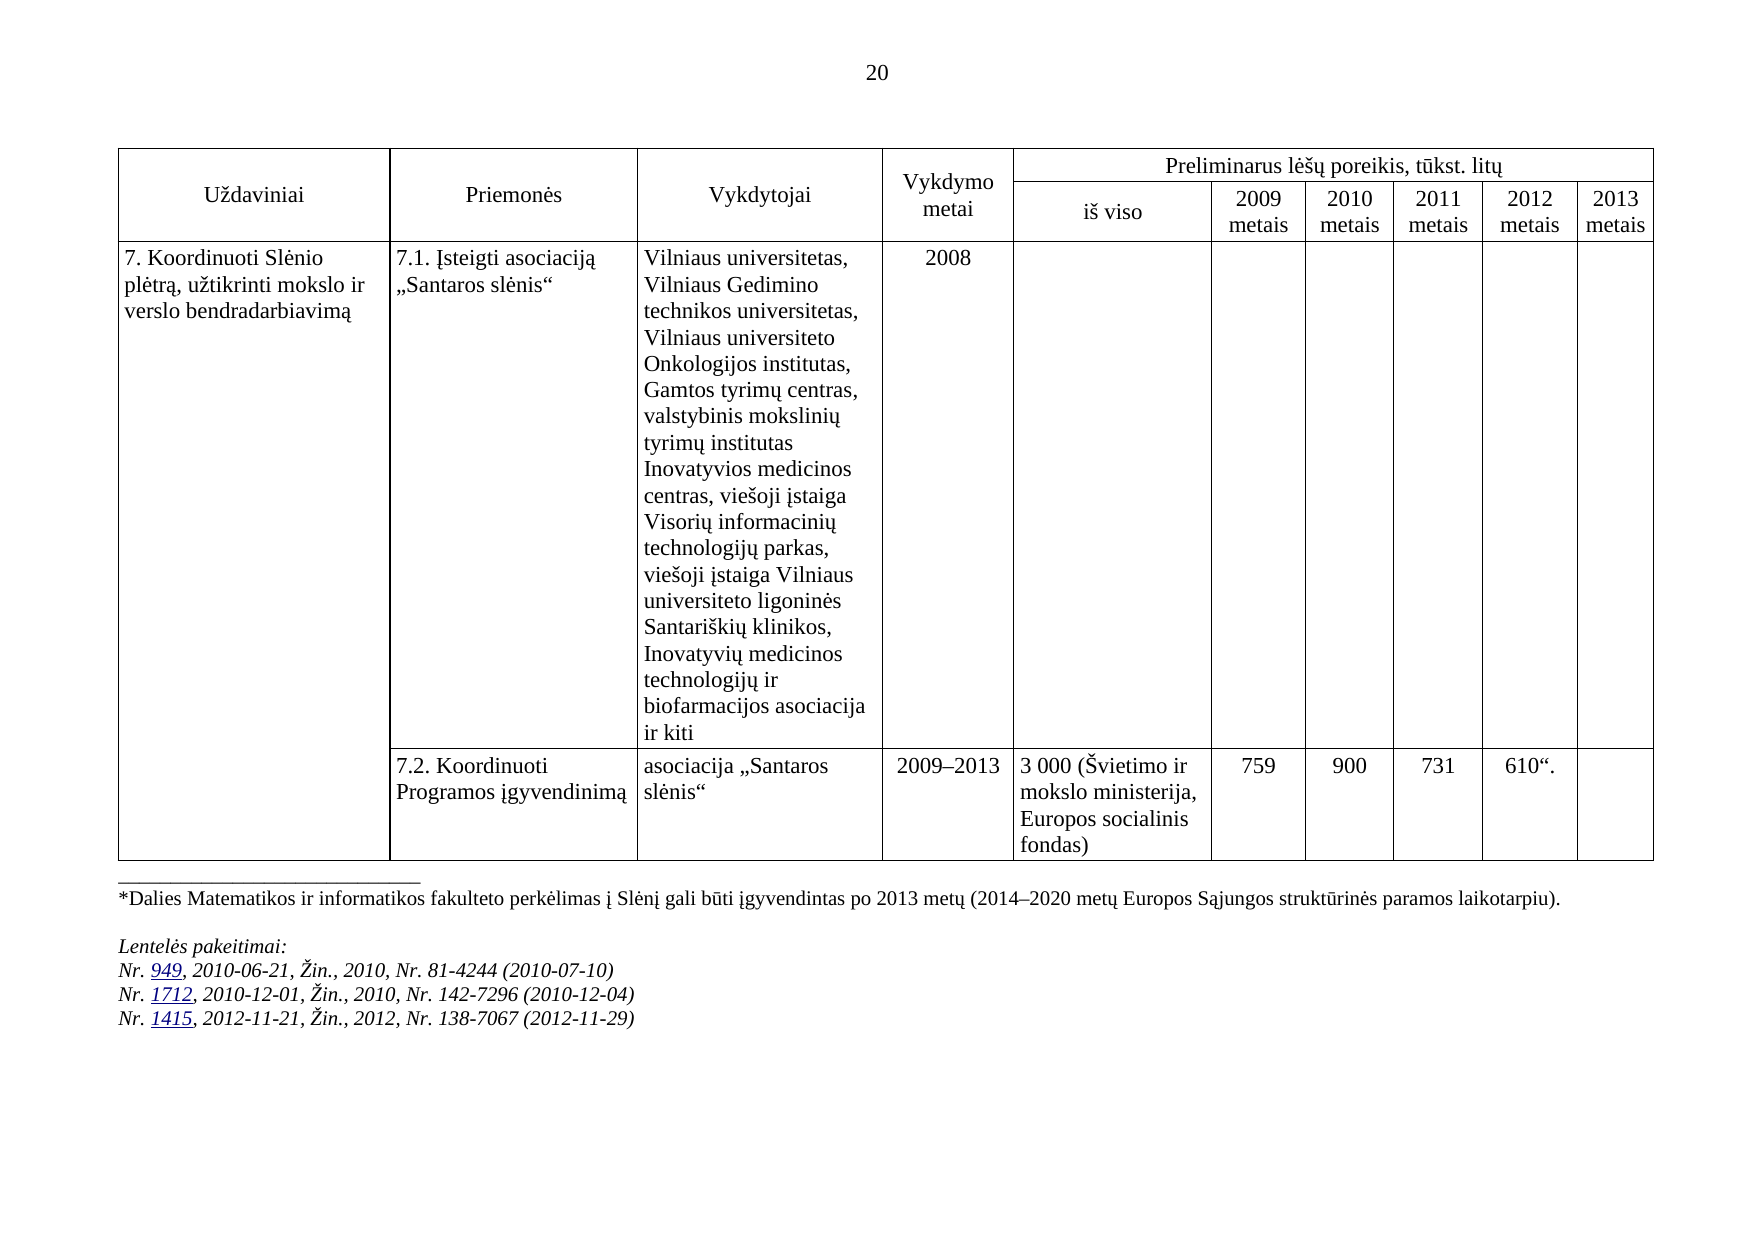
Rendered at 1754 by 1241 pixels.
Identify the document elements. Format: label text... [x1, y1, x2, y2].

table_cell 900 [1306, 749, 1393, 860]
text _____________________________ [118, 861, 1636, 886]
table_cell iš viso [1014, 182, 1211, 241]
table_cell asociacija „Santaros slėnis“ [638, 749, 882, 860]
text *Dalies Matematikos ir informatikos fakulteto perkėlimas į Slėnį gali būti įgyvendintas po 2013 metų (2014–2020 metų Europos Sąjungos struktūrinės paramos laikotarpiu). [118, 886, 1636, 909]
table_cell [1212, 242, 1305, 748]
table_cell 7.1. Įsteigti asociaciją „Santaros slėnis“ [391, 242, 637, 748]
table_cell 2012 metais [1483, 182, 1577, 241]
table_cell [119, 748, 389, 860]
table_cell [1306, 242, 1393, 748]
table_cell 2013 metais [1578, 182, 1653, 241]
table_header Uždaviniai [119, 149, 389, 241]
table_cell 2011 metais [1394, 182, 1482, 241]
text Nr. 1415, 2012-11-21, Žin., 2012, Nr. 138-7067 (2012-11-29) [118, 1006, 1636, 1030]
table_cell 610“. [1483, 749, 1577, 860]
table_cell 759 [1212, 749, 1305, 860]
table_cell 7.2. Koordinuoti Programos įgyvendinimą [391, 749, 637, 860]
table_cell [1394, 242, 1482, 748]
table_cell [1483, 242, 1577, 748]
table_cell 3 000 (Švietimo ir mokslo ministerija, Europos socialinis fondas) [1014, 749, 1211, 860]
table_cell 2009–2013 [883, 749, 1013, 860]
text Nr. 949, 2010-06-21, Žin., 2010, Nr. 81-4244 (2010-07-10) [118, 958, 1636, 982]
table_cell 7. Koordinuoti Slėnio plėtrą, užtikrinti mokslo ir verslo bendradarbiavimą [119, 242, 389, 748]
table_header Vykdymo metai [883, 149, 1013, 241]
text Nr. 1712, 2010-12-01, Žin., 2010, Nr. 142-7296 (2010-12-04) [118, 982, 1636, 1006]
text Lentelės pakeitimai: [118, 934, 1636, 958]
table_cell [1578, 242, 1653, 748]
table_header Vykdytojai [638, 149, 882, 241]
table_cell 2008 [883, 242, 1013, 748]
table_cell 2010 metais [1306, 182, 1393, 241]
table_cell [1014, 242, 1211, 748]
table_cell [1578, 749, 1653, 860]
table_cell 731 [1394, 749, 1482, 860]
table_header Priemonės [391, 149, 637, 241]
table_cell Vilniaus universitetas, Vilniaus Gedimino technikos universitetas, Vilniaus universiteto Onkologijos institutas, Gamtos tyrimų centras, valstybinis mokslinių tyrimų institutas Inovatyvios medicinos centras, viešoji įstaiga Visorių informacinių technologijų parkas, viešoji įstaiga Vilniaus universiteto ligoninės Santariškių klinikos, Inovatyvių medicinos technologijų ir biofarmacijos asociacija ir kiti [638, 242, 882, 748]
table_header Preliminarus lėšų poreikis, tūkst. litų [1014, 149, 1653, 181]
table_cell 2009 metais [1212, 182, 1305, 241]
